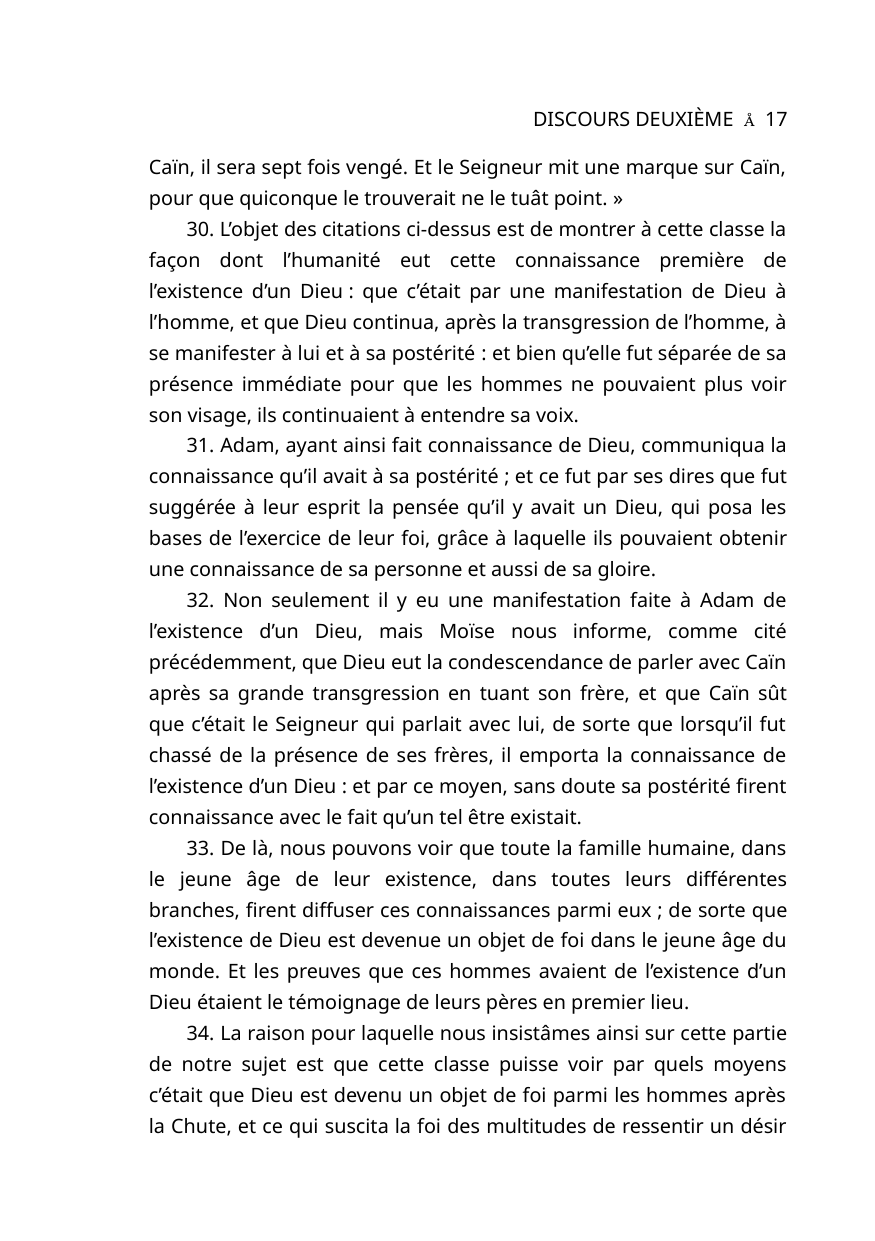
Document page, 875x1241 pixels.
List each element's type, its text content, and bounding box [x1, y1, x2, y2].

text 31. Adam, ayant ainsi fait connaissance de Dieu, communiqua la connaissance qu’il avait à sa postérité ; et ce fut par ses dires que fut suggérée à leur esprit la pensée qu’il y avait un Dieu, qui posa les bases de l’exercice de leur foi, grâce à laquelle ils pouvaient obtenir une connaissance de sa personne et aussi de sa gloire. [149, 432, 787, 582]
text Caïn, il sera sept fois vengé. Et le Seigneur mit une marque sur Caïn, pour que quiconque le trouverait ne le tuât point. » [149, 153, 787, 211]
text 32. Non seulement il y eu une manifestation faite à Adam de l’existence d’un Dieu, mais Moïse nous informe, comme cité précédemment, que Dieu eut la condescendance de parler avec Caïn après sa grande transgression en tuant son frère, et que Caïn sût que c’était le Seigneur qui parlait avec lui, de sorte que lorsqu’il fut chassé de la présence de ses frères, il emporta la connaissance de l’existence d’un Dieu : et par ce moyen, sans doute sa postérité firent connaissance avec le fait qu’un tel être existait. [149, 586, 787, 830]
text 30. L’objet des citations ci-dessus est de montrer à cette classe la façon dont l’humanité eut cette connaissance première de l’existence d’un Dieu : que c’était par une manifestation de Dieu à l’homme, et que Dieu continua, après la transgression de l’homme, à se manifester à lui et à sa postérité : et bien qu’elle fut séparée de sa présence immédiate pour que les hommes ne pouvaient plus voir son visage, ils continuaient à entendre sa voix. [149, 215, 787, 428]
text 33. De là, nous pouvons voir que toute la famille humaine, dans le jeune âge de leur existence, dans toutes leurs différentes branches, firent diffuser ces connaissances parmi eux ; de sorte que l’existence de Dieu est devenue un objet de foi dans le jeune âge du monde. Et les preuves que ces hommes avaient de l’existence d’un Dieu étaient le témoignage de leurs pères en premier lieu. [149, 834, 787, 1016]
text 34. La raison pour laquelle nous insistâmes ainsi sur cette partie de notre sujet est que cette classe puisse voir par quels moyens c’était que Dieu est devenu un objet de foi parmi les hommes après la Chute, et ce qui suscita la foi des multitudes de ressentir un désir [149, 1019, 787, 1139]
